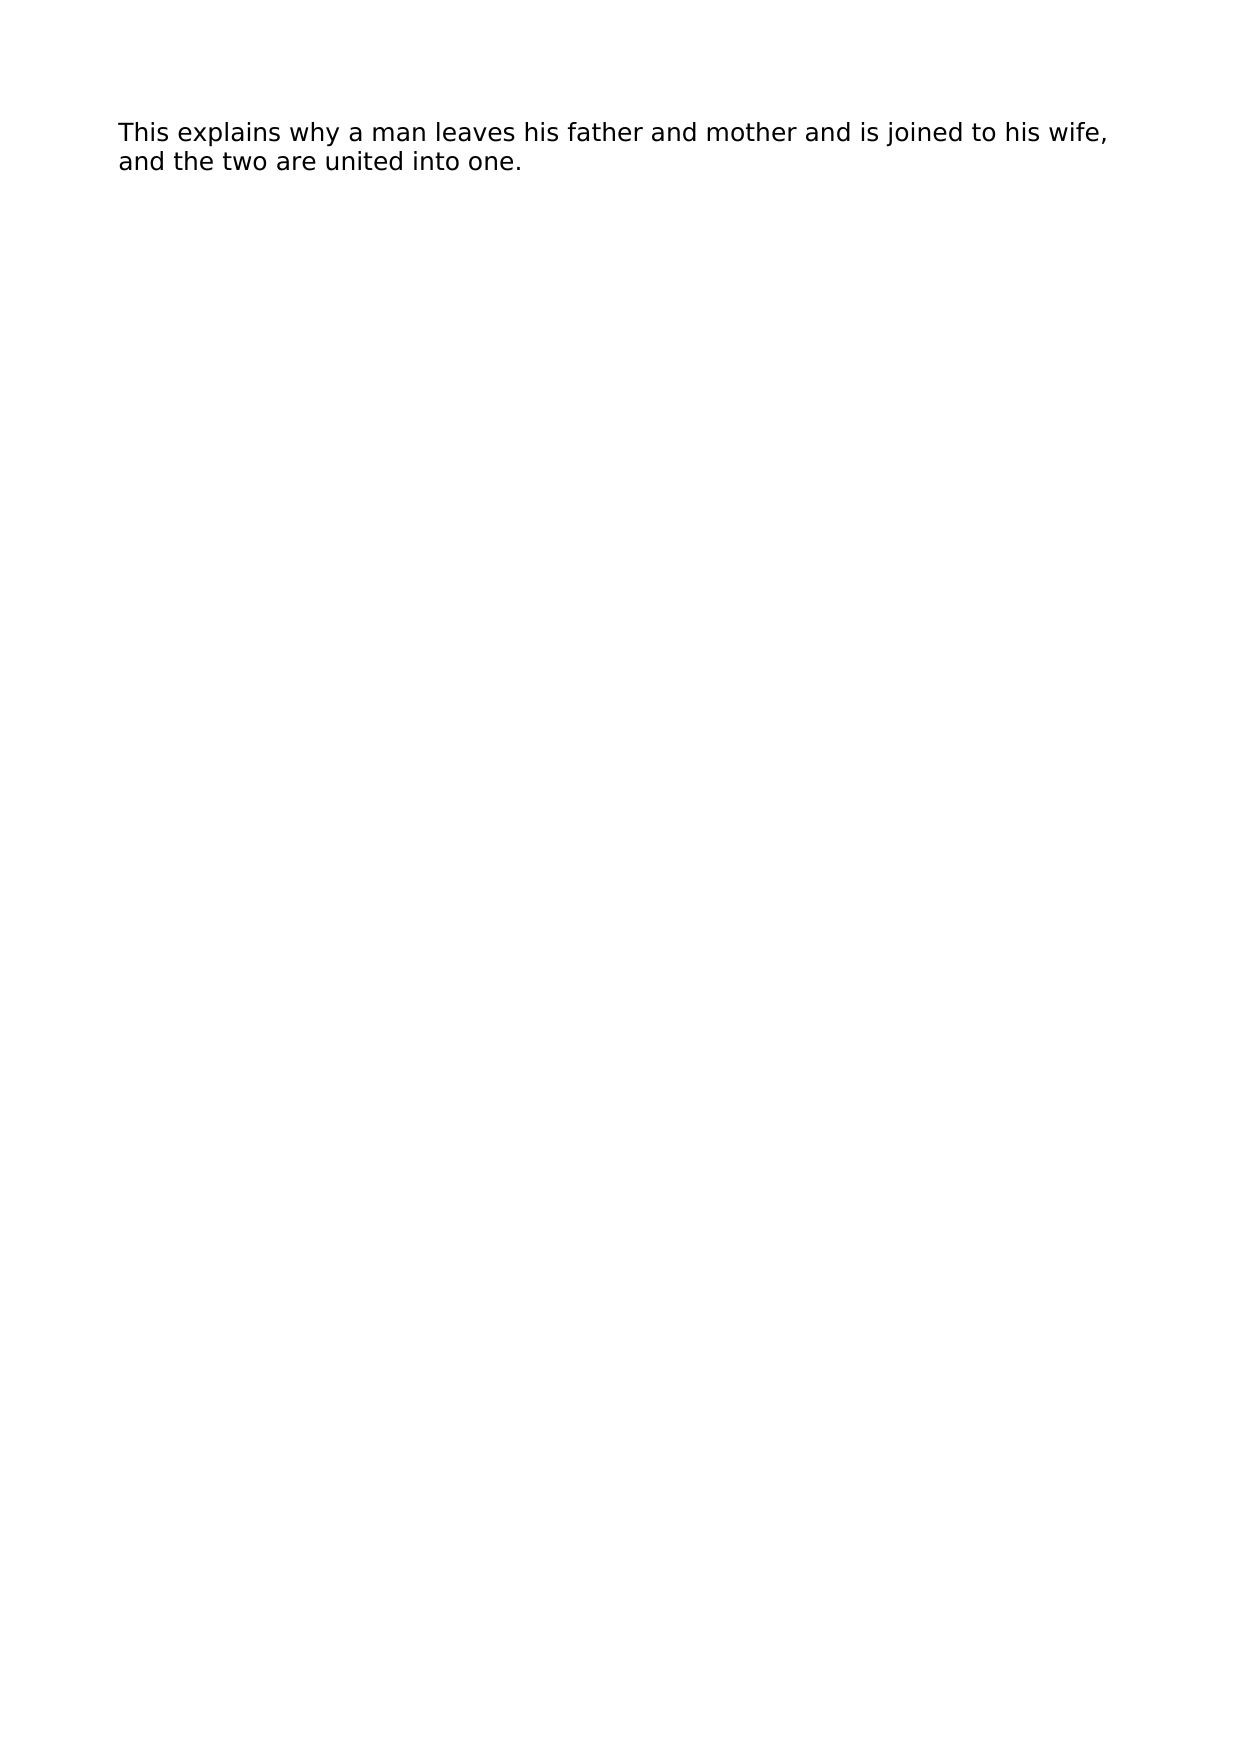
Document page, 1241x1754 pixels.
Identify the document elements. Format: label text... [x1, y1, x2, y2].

text This explains why a man leaves his father and mother and is joined to his wife, and the two are united into one. [118, 118, 1122, 176]
